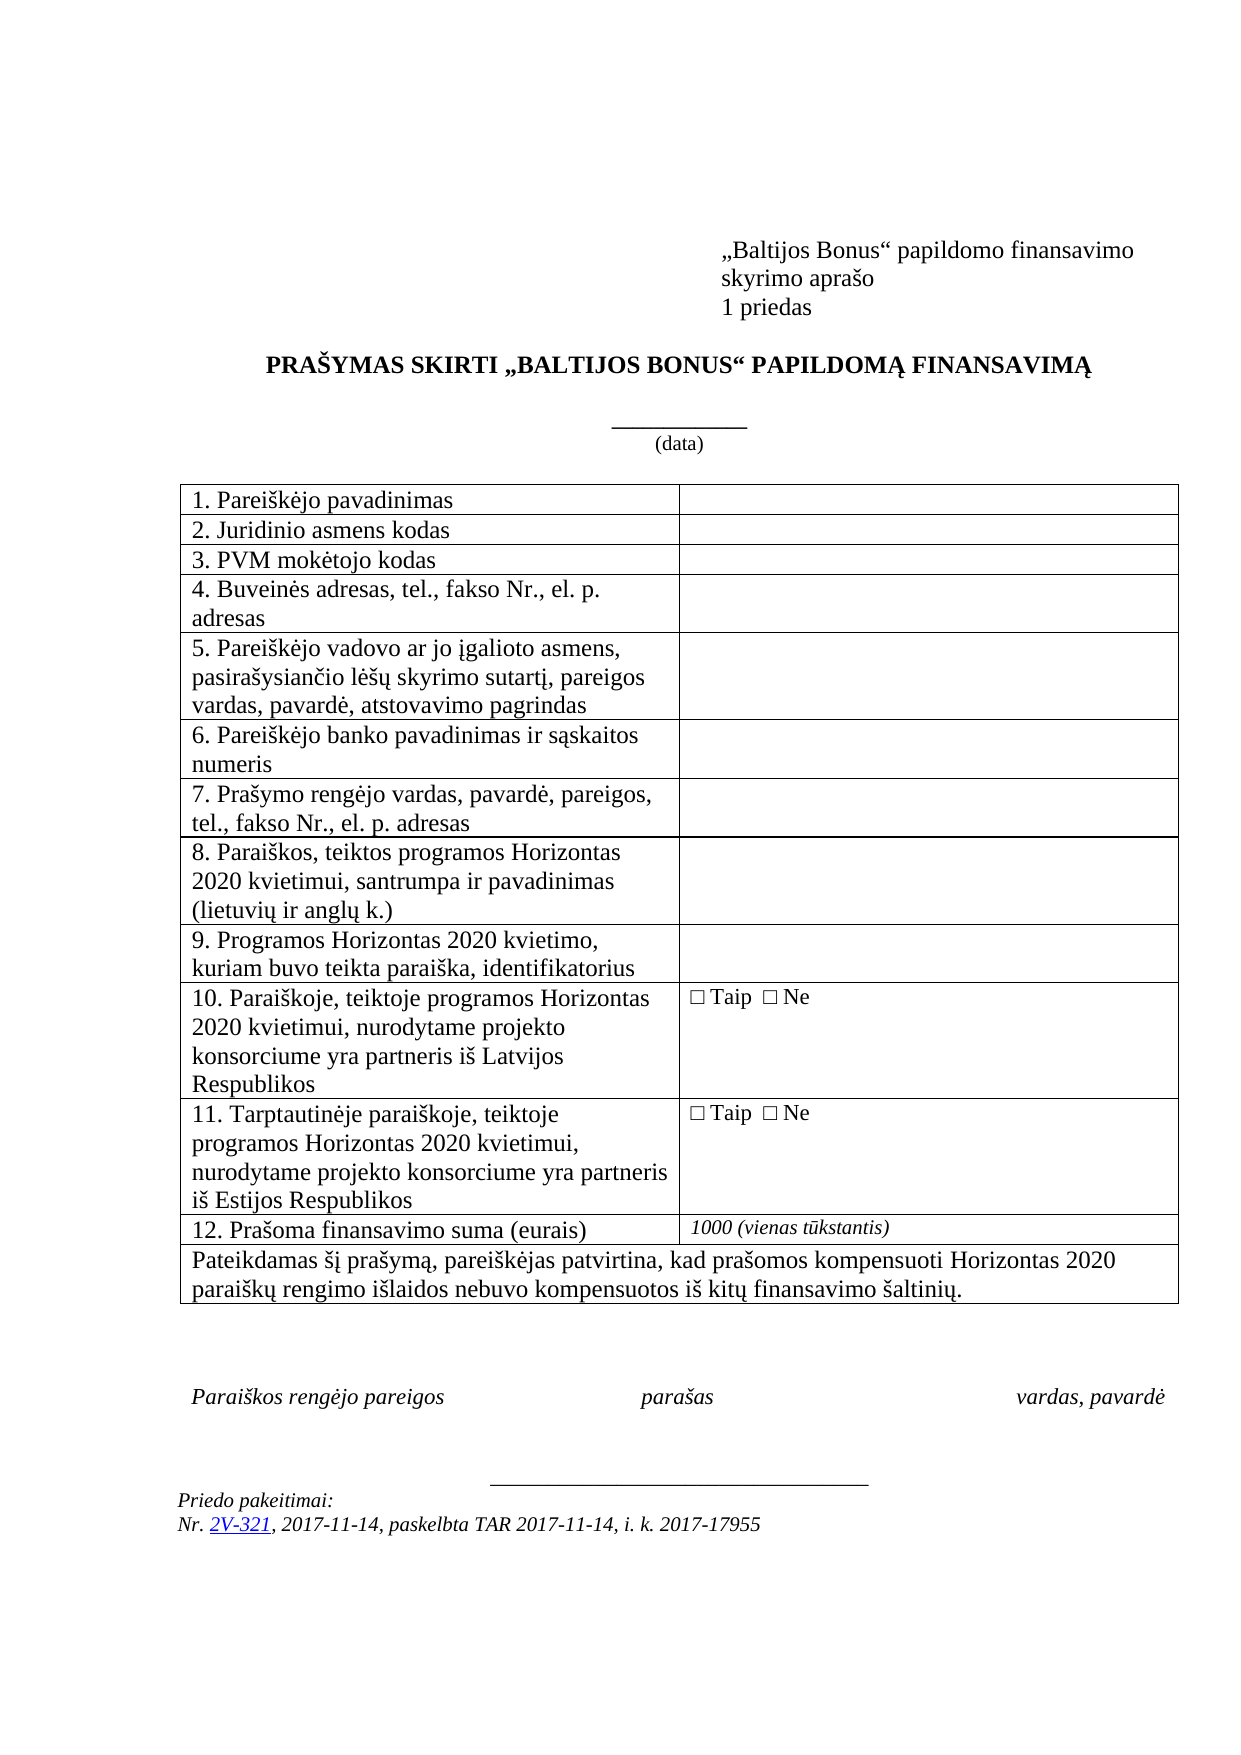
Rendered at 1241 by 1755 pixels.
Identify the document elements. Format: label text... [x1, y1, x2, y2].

text (data) [177, 431, 1181, 455]
table_cell 9. Programos Horizontas 2020 kvietimo, kuriam buvo teikta paraiška, identifikatorius [181, 925, 679, 982]
table_cell 2. Juridinio asmens kodas [181, 515, 679, 544]
table_cell 7. Prašymo rengėjo vardas, pavardė, pareigos, tel., fakso Nr., el. p. adresas [181, 779, 679, 836]
table_cell 1000 (vienas tūkstantis) [680, 1215, 1178, 1244]
table_cell [680, 575, 1178, 632]
table_cell [680, 838, 1178, 924]
table_cell [680, 545, 1178, 573]
table_cell □ Taip □ Ne [680, 1099, 1178, 1214]
text 1 priedas [721, 292, 1181, 321]
text skyrimo aprašo [721, 263, 1181, 292]
table_cell 10. Paraiškoje, teiktoje programos Horizontas 2020 kvietimui, nurodytame projekto konsorciume yra partneris iš Latvijos Respublikos [181, 983, 679, 1098]
table_cell 6. Pareiškėjo banko pavadinimas ir sąskaitos numeris [181, 720, 679, 778]
table_header [680, 485, 1178, 514]
table_cell [680, 720, 1178, 778]
table_cell □ Taip □ Ne [680, 983, 1178, 1098]
text „Baltijos Bonus“ papildomo finansavimo [721, 235, 1181, 263]
table_cell 5. Pareiškėjo vadovo ar jo įgalioto asmens, pasirašysiančio lėšų skyrimo sutartį, pareigos vardas, pavardė, atstovavimo pagrindas [181, 633, 679, 719]
table_cell 3. PVM mokėtojo kodas [181, 545, 679, 573]
text _________________________________ [177, 1462, 1181, 1488]
table_cell [680, 633, 1178, 719]
table_cell Pateikdamas šį prašymą, pareiškėjas patvirtina, kad prašomos kompensuoti Horizontas 2020 paraiškų rengimo išlaidos nebuvo kompensuotos iš kitų finansavimo šaltinių. [181, 1245, 1178, 1303]
table_cell [680, 779, 1178, 836]
table_cell [680, 515, 1178, 544]
table_header 1. Pareiškėjo pavadinimas [181, 485, 679, 514]
text Priedo pakeitimai: [177, 1488, 1181, 1512]
table_cell 4. Buveinės adresas, tel., fakso Nr., el. p. adresas [181, 575, 679, 632]
text _____________ [177, 407, 1181, 431]
text Nr. 2V-321, 2017-11-14, paskelbta TAR 2017-11-14, i. k. 2017-17955 [177, 1512, 1181, 1536]
text PRAŠYMAS SKIRTI „BALTIJOS BONUS“ PAPILDOMĄ FINANSAVIMĄ [177, 350, 1181, 378]
text Paraiškos rengėjo pareigos parašas vardas, pavardė [177, 1383, 1181, 1409]
table_cell 8. Paraiškos, teiktos programos Horizontas 2020 kvietimui, santrumpa ir pavadinimas (lietuvių ir anglų k.) [181, 838, 679, 924]
table_cell 11. Tarptautinėje paraiškoje, teiktoje programos Horizontas 2020 kvietimui, nurodytame projekto konsorciume yra partneris iš Estijos Respublikos [181, 1099, 679, 1214]
table_cell [680, 925, 1178, 982]
table_cell 12. Prašoma finansavimo suma (eurais) [181, 1215, 679, 1244]
